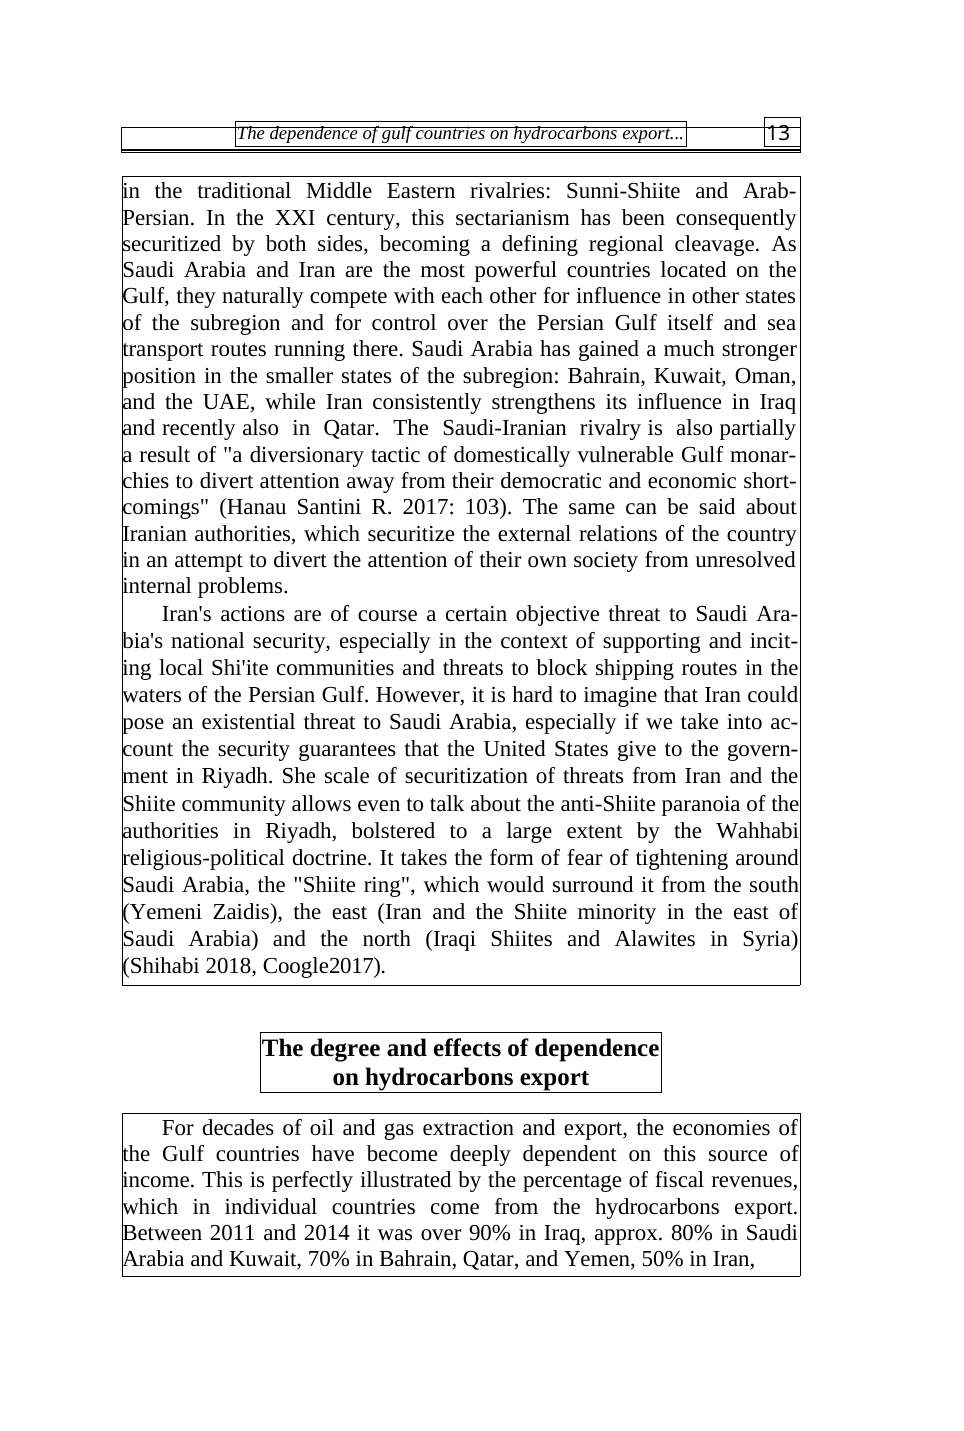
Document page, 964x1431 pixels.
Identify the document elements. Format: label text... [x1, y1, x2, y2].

text The dependence of gulf countries on hydrocarbons export... [237, 128, 686, 144]
text 133 [766, 118, 799, 127]
text The degree and effects of dependence on hydrocarbons export [262, 1033, 661, 1091]
text Iran's actions are of course a certain objective threat to Saudi Ara- bia's national security, especially in the context of supporting and incit- ing local Shi'ite communities and threats to block shipping routes in the waters of the Persian Gulf. However, it is hard to imagine that Iran could pose an existential threat to Saudi Arabia, especially if we take into ac- count the security guarantees that the United States give to the govern- ment in Riyadh. She scale of securitization of threats from Iran and the Shiite community allows even to talk about the anti-Shiite paranoia of the authorities in Riyadh, bolstered to a large extent by the Wahhabi religious-political doctrine. It takes the form of fear of tightening around Saudi Arabia, the "Shiite ring", which would surround it from the south (Yemeni Zaidis), the east (Iran and the Shiite minority in the east of Saudi Arabia) and the north (Iraqi Shiites and Alawites in Syria) (Shihabi 2018, Coogle2017). [123, 600, 800, 978]
text [237, 122, 686, 127]
text in the traditional Middle Eastern rivalries: Sunni-Shiite and Arab- Persian. In the XXI century, this sectarianism has been consequently securitized by both sides, becoming a defining regional cleavage. As Saudi Arabia and Iran are the most powerful countries located on the Gulf, they naturally compete with each other for influence in other states of the subregion and for control over the Persian Gulf itself and sea transport routes running there. Saudi Arabia has gained a much stronger position in the smaller states of the subregion: Bahrain, Kuwait, Oman, and the UAE, while Iran consistently strengthens its influence in Iraq and recently also in Qatar. The Saudi-Iranian rivalry is also partially a result of "a diversionary tactic of domestically vulnerable Gulf monar- chies to divert attention away from their democratic and economic short- comings" (Hanau Santini R. 2017: 103). The same can be said about Iranian authorities, which securitize the external relations of the country in an attempt to divert the attention of their own society from unresolved internal problems. [123, 177, 798, 599]
text For decades of oil and gas extraction and export, the economies of the Gulf countries have become deeply dependent on this source of income. This is perfectly illustrated by the percentage of fiscal revenues, which in individual countries come from the hydrocarbons export. Between 2011 and 2014 it was over 90% in Iraq, approx. 80% in Saudi Arabia and Kuwait, 70% in Bahrain, Qatar, and Yemen, 50% in Iran, [123, 1114, 799, 1272]
text 133 [766, 128, 799, 146]
